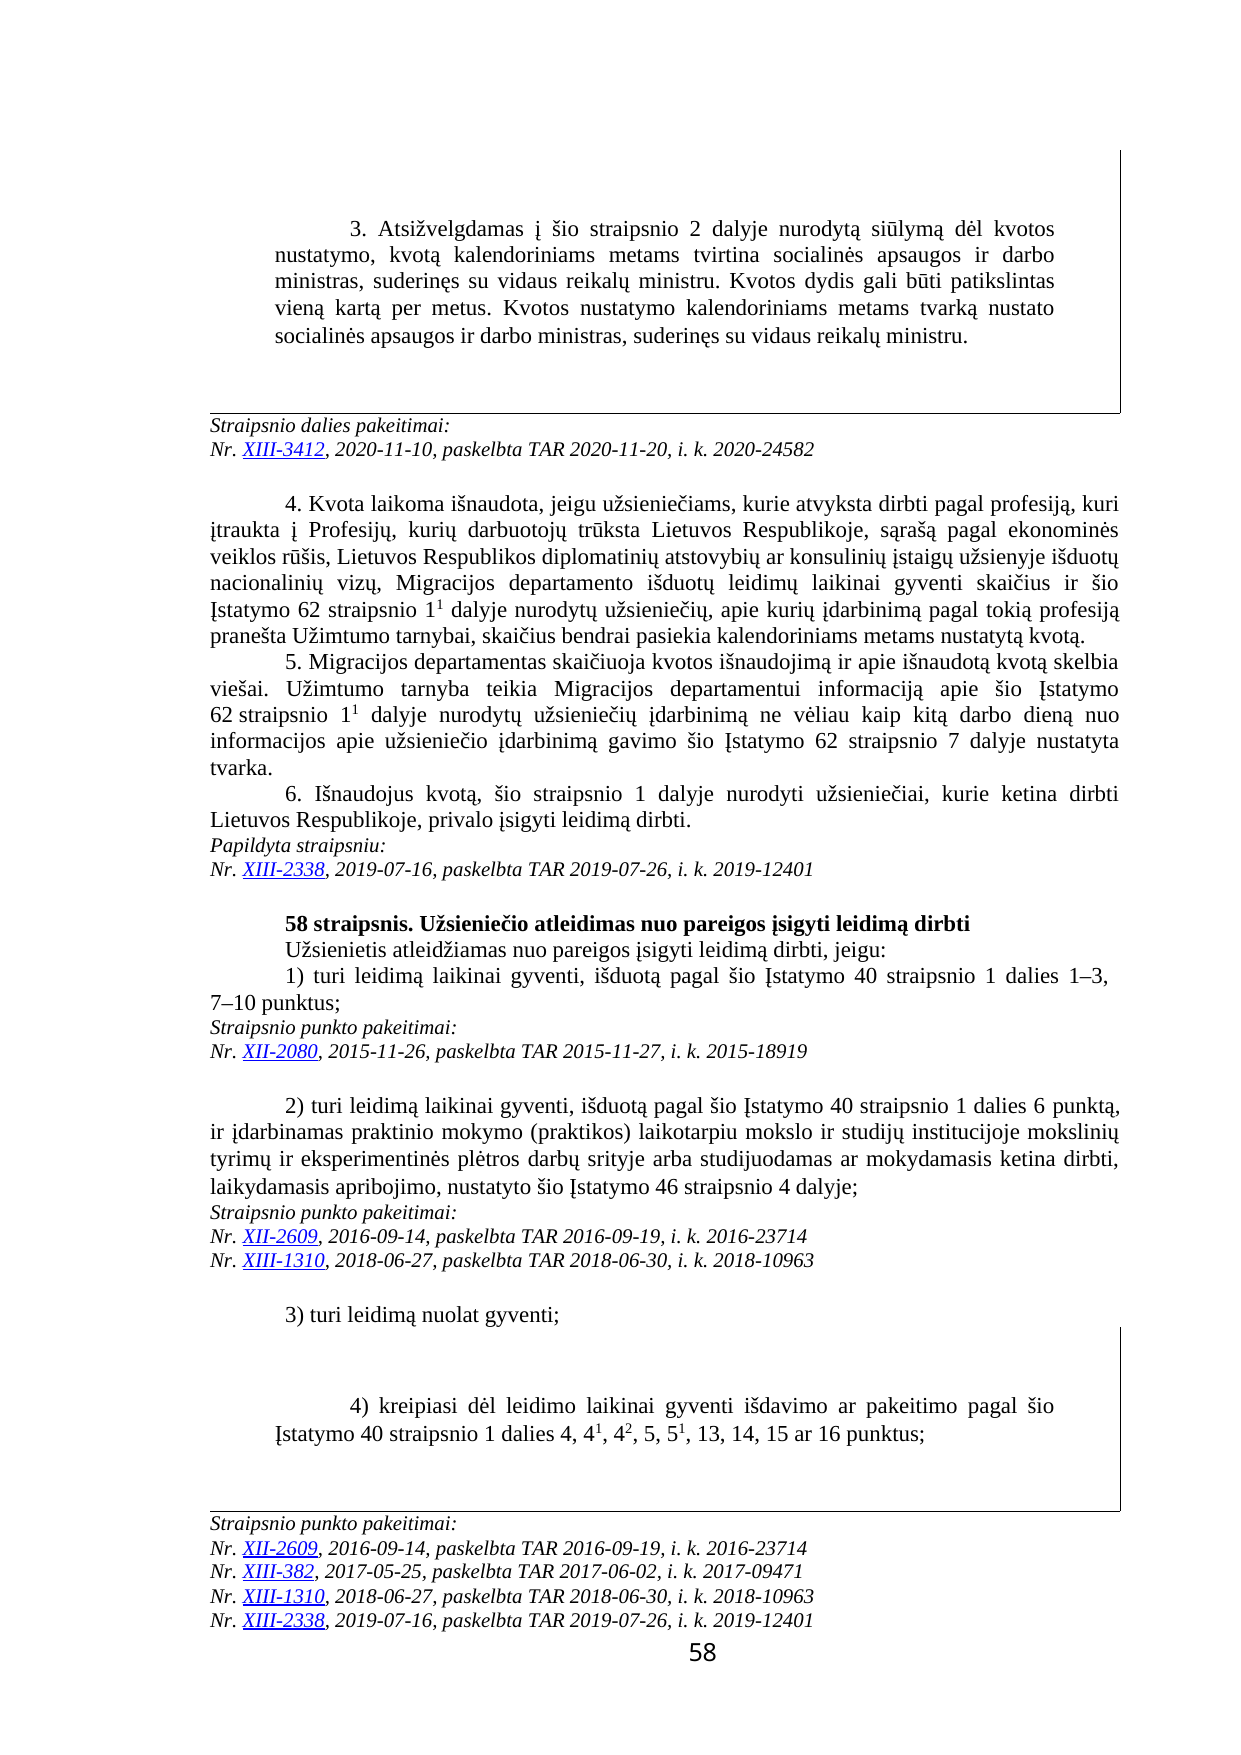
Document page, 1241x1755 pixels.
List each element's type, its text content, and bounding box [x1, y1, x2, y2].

text Straipsnio punkto pakeitimai: [210, 1015, 1120, 1039]
text 3. Atsižvelgdamas į šio straipsnio 2 dalyje nurodytą siūlymą dėl kvotos nustatymo, kvotą kalendoriniams metams tvirtina socialinės apsaugos ir darbo ministras, suderinęs su vidaus reikalų ministru. Kvotos dydis gali būti patikslintas vieną kartą per metus. Kvotos nustatymo kalendoriniams metams tvarką nustato socialinės apsaugos ir darbo ministras, suderinęs su vidaus reikalų ministru. [210, 150, 1120, 413]
text Nr. XII-2609, 2016-09-14, paskelbta TAR 2016-09-19, i. k. 2016-23714 [210, 1535, 1120, 1559]
text Papildyta straipsniu: [210, 833, 1120, 857]
text Nr. XIII-3412, 2020-11-10, paskelbta TAR 2020-11-20, i. k. 2020-24582 [210, 437, 1120, 461]
text 3) turi leidimą nuolat gyventi; [210, 1301, 1120, 1327]
text 58 straipsnis. Užsieniečio atleidimas nuo pareigos įsigyti leidimą dirbti [210, 910, 1120, 936]
text 2) turi leidimą laikinai gyventi, išduotą pagal šio Įstatymo 40 straipsnio 1 dalies 6 punktą, ir įdarbinamas praktinio mokymo (praktikos) laikotarpiu mokslo ir studijų institucijoje mokslinių tyrimų ir eksperimentinės plėtros darbų srityje arba studijuodamas ar mokydamasis ketina dirbti, laikydamasis apribojimo, nustatyto šio Įstatymo 46 straipsnio 4 dalyje; [210, 1092, 1120, 1200]
text Nr. XIII-382, 2017-05-25, paskelbta TAR 2017-06-02, i. k. 2017-09471 [210, 1559, 1120, 1583]
text Straipsnio dalies pakeitimai: [210, 413, 1120, 437]
text Nr. XIII-2338, 2019-07-16, paskelbta TAR 2019-07-26, i. k. 2019-12401 [210, 857, 1120, 881]
text Nr. XII-2080, 2015-11-26, paskelbta TAR 2015-11-27, i. k. 2015-18919 [210, 1039, 1120, 1063]
text 1) turi leidimą laikinai gyventi, išduotą pagal šio Įstatymo 40 straipsnio 1 dalies 1–3, 7–10 punktus; [210, 962, 1120, 1015]
text Straipsnio punkto pakeitimai: [210, 1200, 1120, 1224]
text 5. Migracijos departamentas skaičiuoja kvotos išnaudojimą ir apie išnaudotą kvotą skelbia viešai. Užimtumo tarnyba teikia Migracijos departamentui informaciją apie šio Įstatymo 62 straipsnio 11 dalyje nurodytų užsieniečių įdarbinimą ne vėliau kaip kitą darbo dieną nuo informacijos apie užsieniečio įdarbinimą gavimo šio Įstatymo 62 straipsnio 7 dalyje nustatyta tvarka. [210, 648, 1120, 780]
text 4) kreipiasi dėl leidimo laikinai gyventi išdavimo ar pakeitimo pagal šio Įstatymo 40 straipsnio 1 dalies 4, 41, 42, 5, 51, 13, 14, 15 ar 16 punktus; [210, 1327, 1120, 1511]
text Nr. XIII-2338, 2019-07-16, paskelbta TAR 2019-07-26, i. k. 2019-12401 [210, 1608, 1120, 1632]
text Užsienietis atleidžiamas nuo pareigos įsigyti leidimą dirbti, jeigu: [210, 936, 1120, 962]
text Nr. XIII-1310, 2018-06-27, paskelbta TAR 2018-06-30, i. k. 2018-10963 [210, 1248, 1120, 1272]
text 6. Išnaudojus kvotą, šio straipsnio 1 dalyje nurodyti užsieniečiai, kurie ketina dirbti Lietuvos Respublikoje, privalo įsigyti leidimą dirbti. [210, 780, 1120, 833]
text Nr. XIII-1310, 2018-06-27, paskelbta TAR 2018-06-30, i. k. 2018-10963 [210, 1583, 1120, 1608]
text 4. Kvota laikoma išnaudota, jeigu užsieniečiams, kurie atvyksta dirbti pagal profesiją, kuri įtraukta į Profesijų, kurių darbuotojų trūksta Lietuvos Respublikoje, sąrašą pagal ekonominės veiklos rūšis, Lietuvos Respublikos diplomatinių atstovybių ar konsulinių įstaigų užsienyje išduotų nacionalinių vizų, Migracijos departamento išduotų leidimų laikinai gyventi skaičius ir šio Įstatymo 62 straipsnio 11 dalyje nurodytų užsieniečių, apie kurių įdarbinimą pagal tokią profesiją pranešta Užimtumo tarnybai, skaičius bendrai pasiekia kalendoriniams metams nustatytą kvotą. [210, 490, 1120, 648]
text Straipsnio punkto pakeitimai: [210, 1511, 1120, 1535]
text Nr. XII-2609, 2016-09-14, paskelbta TAR 2016-09-19, i. k. 2016-23714 [210, 1224, 1120, 1248]
